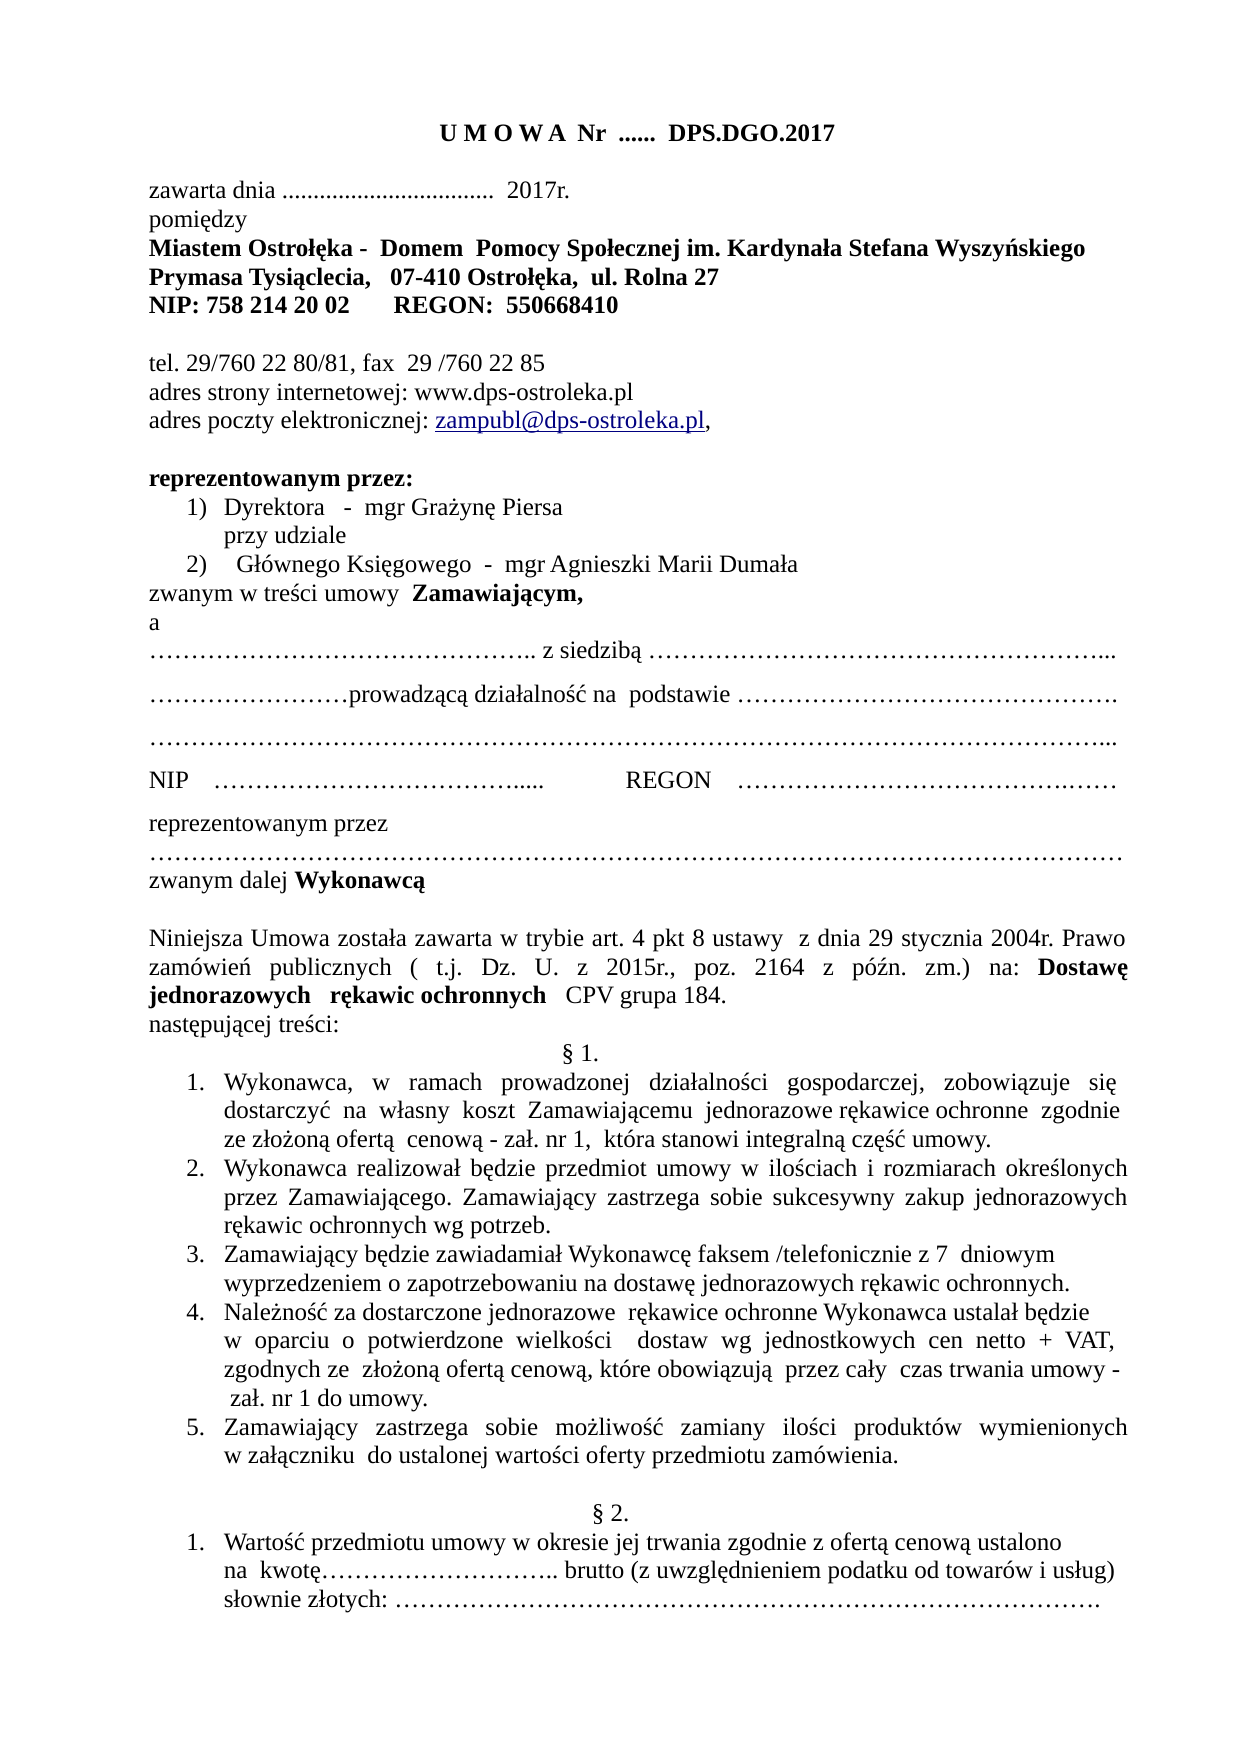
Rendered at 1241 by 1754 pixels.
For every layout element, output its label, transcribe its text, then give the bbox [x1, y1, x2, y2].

text zwanym w treści umowy Zamawiającym, [148, 578, 1128, 607]
list Wykonawca, w ramach prowadzonej działalności gospodarczej, zobowiązuje się [186, 1067, 1128, 1096]
list na kwotę……………………….. brutto (z uwzględnieniem podatku od towarów i usług) słownie złotych: …………………………………………………………………………. [186, 1556, 1128, 1613]
list dostarczyć na własny koszt Zamawiającemu jednorazowe rękawice ochronne zgodnie [186, 1096, 1128, 1124]
text następującej treści: [148, 1009, 1128, 1038]
text ……………………………………………………………………………………………………... [148, 722, 1128, 751]
text reprezentowanym przez: [148, 463, 1128, 492]
text adres strony internetowej: www.dps-ostroleka.pl [148, 377, 1128, 406]
list Głównego Księgowego - mgr Agnieszki Marii Dumała [186, 549, 1128, 578]
text zwanym dalej Wykonawcą [148, 866, 1128, 894]
text a [148, 607, 1128, 636]
text § 1. [148, 1038, 1128, 1067]
list ze złożoną ofertą cenową - zał. nr 1, która stanowi integralną część umowy. [186, 1124, 1128, 1153]
list przy udziale [186, 521, 1128, 549]
list Wartość przedmiotu umowy w okresie jej trwania zgodnie z ofertą cenową ustalono [186, 1527, 1128, 1556]
text NIP ………………………………..... REGON ………………………………….…… [148, 765, 1128, 794]
text pomiędzy [148, 204, 1128, 233]
text Miastem Ostrołęka - Domem Pomocy Społecznej im. Kardynała Stefana Wyszyńskiego Prymasa Tysiąclecia, 07-410 Ostrołęka, ul. Rolna 27 [148, 233, 1128, 291]
text adres poczty elektronicznej: zampubl@dps-ostroleka.pl, [148, 406, 1128, 434]
text ……………………………………………………………………………………………………… [148, 837, 1128, 866]
text NIP: 758 214 20 02 REGON: 550668410 [148, 291, 1128, 319]
list Należność za dostarczone jednorazowe rękawice ochronne Wykonawca ustalał będzie [186, 1297, 1128, 1326]
text § 2. [148, 1498, 1128, 1527]
text ……………………………………….. z siedzibą ………………………………………………... ……………………prowadzącą działalność na podstawie ………………………………………. [148, 636, 1128, 707]
list Dyrektora - mgr Grażynę Piersa [186, 492, 1128, 521]
list Zamawiający będzie zawiadamiał Wykonawcę faksem /telefonicznie z 7 dniowym [186, 1239, 1128, 1268]
text tel. 29/760 22 80/81, fax 29 /760 22 85 [148, 348, 1128, 377]
text zawarta dnia .................................. 2017r. [148, 176, 1128, 204]
text reprezentowanym przez [148, 808, 1128, 837]
list Wykonawca realizował będzie przedmiot umowy w ilościach i rozmiarach określonych przez Zamawiającego. Zamawiający zastrzega sobie sukcesywny zakup jednorazowych rękawic ochronnych wg potrzeb. [186, 1153, 1128, 1239]
list w oparciu o potwierdzone wielkości dostaw wg jednostkowych cen netto + VAT, zgodnych ze złożoną ofertą cenową, które obowiązują przez cały czas trwania umowy - zał. nr 1 do umowy. [186, 1326, 1128, 1412]
list wyprzedzeniem o zapotrzebowaniu na dostawę jednorazowych rękawic ochronnych. [186, 1268, 1128, 1297]
list Zamawiający zastrzega sobie możliwość zamiany ilości produktów wymienionych w załączniku do ustalonej wartości oferty przedmiotu zamówienia. [186, 1412, 1128, 1469]
text U M O W A Nr ...... DPS.DGO.2017 [148, 118, 1126, 147]
text Niniejsza Umowa została zawarta w trybie art. 4 pkt 8 ustawy z dnia 29 stycznia 2004r. Prawo zamówień publicznych ( t.j. Dz. U. z 2015r., poz. 2164 z późn. zm.) na: Dostawę jednorazowych rękawic ochronnych CPV grupa 184. [148, 923, 1128, 1009]
